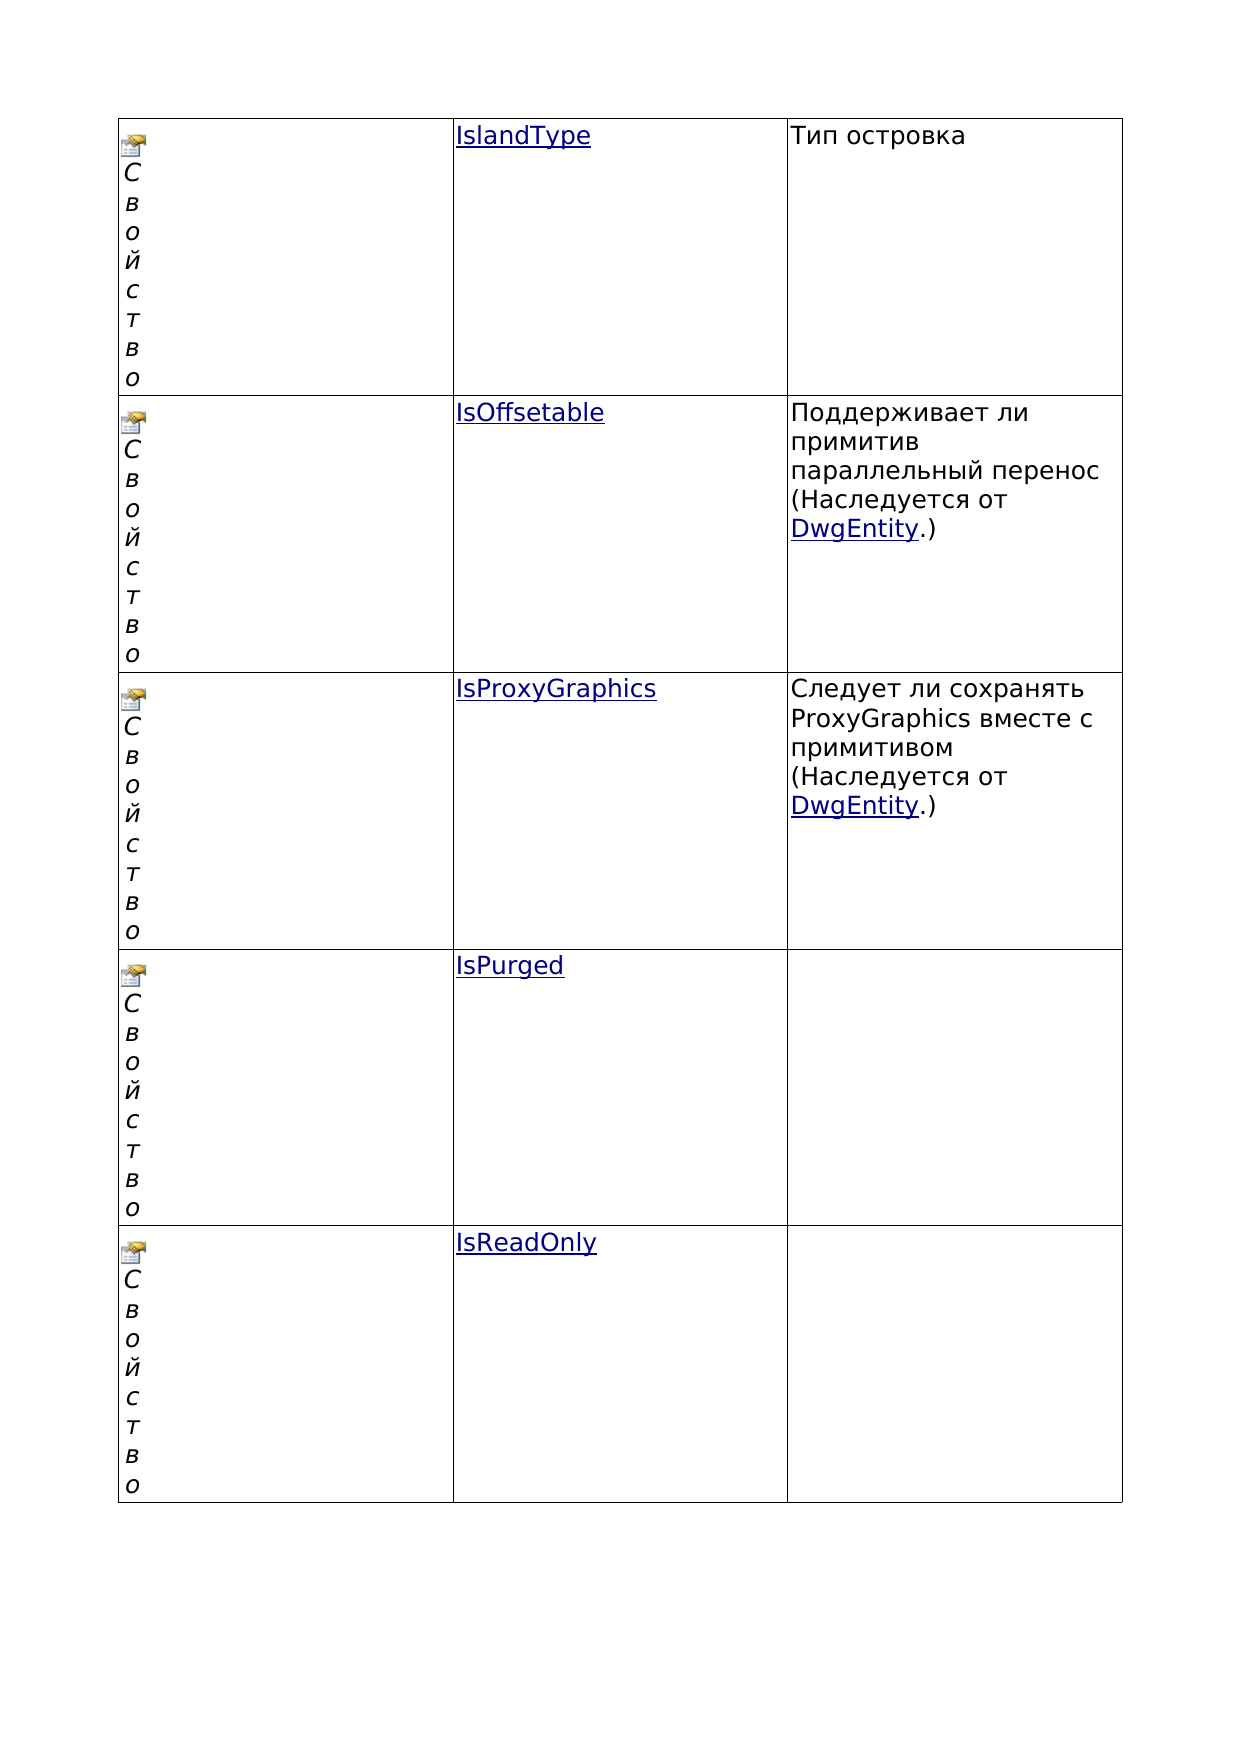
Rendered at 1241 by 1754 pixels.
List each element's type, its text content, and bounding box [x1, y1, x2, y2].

table_cell Поддерживает ли примитив параллельный перенос (Наследуется от DwgEntity.) [788, 396, 1122, 672]
table_cell [119, 119, 453, 395]
picture [121, 963, 147, 989]
table_cell [119, 950, 453, 1225]
picture [121, 410, 147, 436]
table_cell Следует ли сохранять ProxyGraphics вместе с примитивом (Наследуется от DwgEntity.) [788, 673, 1122, 948]
picture [121, 687, 147, 713]
table_cell [788, 1226, 1122, 1502]
table_cell [119, 673, 453, 948]
table_cell IsReadOnly [454, 1226, 787, 1502]
table_cell IsOffsetable [454, 396, 787, 672]
table_cell IsPurged [454, 950, 787, 1225]
table_cell IsProxyGraphics [454, 673, 787, 948]
table_cell [119, 1226, 453, 1502]
table_cell Тип островка [788, 119, 1122, 395]
picture [121, 133, 147, 159]
picture [121, 1240, 147, 1266]
table_cell [119, 396, 453, 672]
table_cell IslandType [454, 119, 787, 395]
table_cell [788, 950, 1122, 1225]
